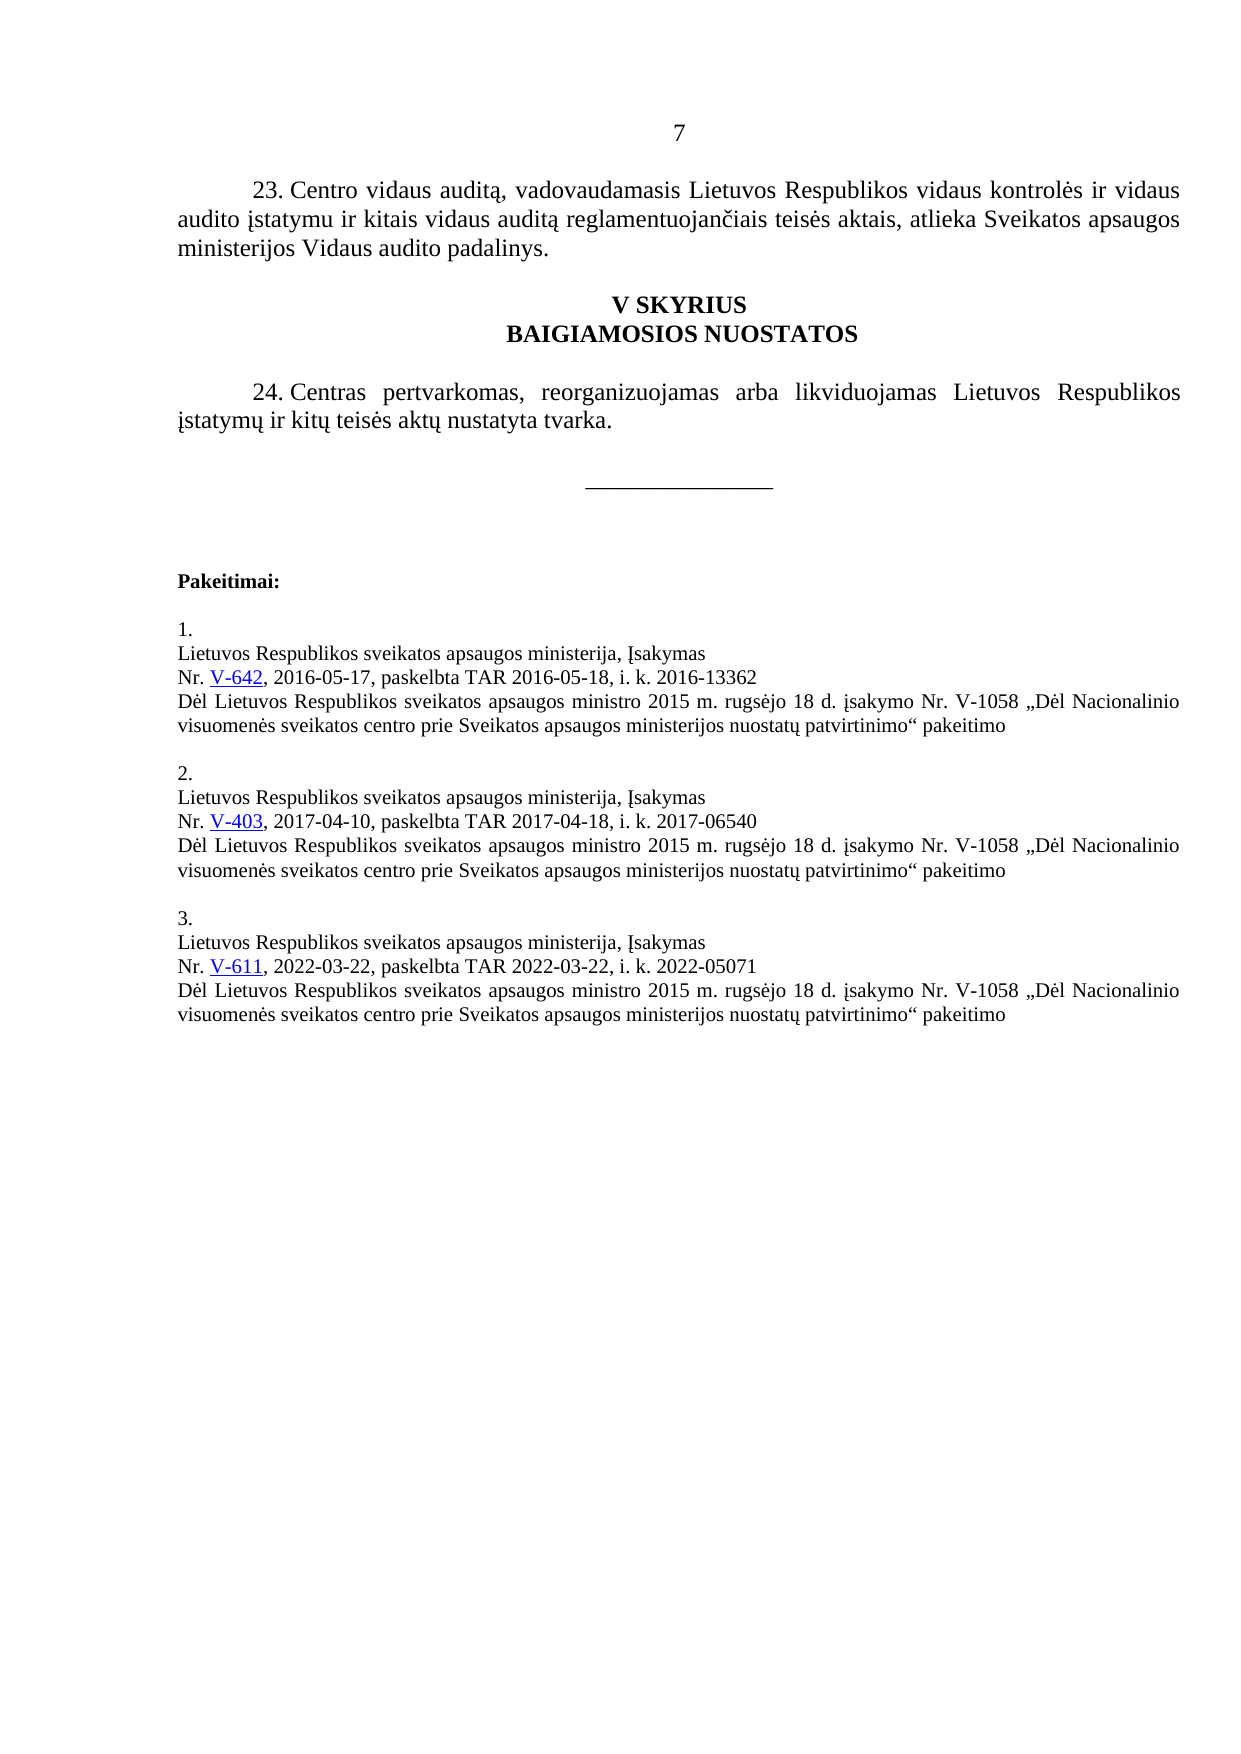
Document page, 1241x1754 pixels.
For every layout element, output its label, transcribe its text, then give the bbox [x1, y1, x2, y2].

text Pakeitimai: [177, 569, 1181, 593]
text 1. [177, 617, 1181, 641]
text Dėl Lietuvos Respublikos sveikatos apsaugos ministro 2015 m. rugsėjo 18 d. įsakymo Nr. V-1058 „Dėl Nacionalinio visuomenės sveikatos centro prie Sveikatos apsaugos ministerijos nuostatų patvirtinimo“ pakeitimo [177, 689, 1181, 737]
text Lietuvos Respublikos sveikatos apsaugos ministerija, Įsakymas [177, 641, 1181, 665]
text 24. Centras pertvarkomas, reorganizuojamas arba likviduojamas Lietuvos Respublikos įstatymų ir kitų teisės aktų nustatyta tvarka. [177, 377, 1181, 434]
text 23. Centro vidaus auditą, vadovaudamasis Lietuvos Respublikos vidaus kontrolės ir vidaus audito įstatymu ir kitais vidaus auditą reglamentuojančiais teisės aktais, atlieka Sveikatos apsaugos ministerijos Vidaus audito padalinys. [177, 176, 1181, 262]
text 2. [177, 761, 1181, 785]
text Dėl Lietuvos Respublikos sveikatos apsaugos ministro 2015 m. rugsėjo 18 d. įsakymo Nr. V-1058 „Dėl Nacionalinio visuomenės sveikatos centro prie Sveikatos apsaugos ministerijos nuostatų patvirtinimo“ pakeitimo [177, 833, 1181, 882]
text Lietuvos Respublikos sveikatos apsaugos ministerija, Įsakymas [177, 785, 1181, 809]
text Nr. V-642, 2016-05-17, paskelbta TAR 2016-05-18, i. k. 2016-13362 [177, 665, 1181, 689]
text Nr. V-611, 2022-03-22, paskelbta TAR 2022-03-22, i. k. 2022-05071 [177, 954, 1181, 978]
text BAIGIAMOSIOS NUOSTATOS [177, 319, 1181, 348]
text Nr. V-403, 2017-04-10, paskelbta TAR 2017-04-18, i. k. 2017-06540 [177, 809, 1181, 833]
text 3. [177, 906, 1181, 930]
text V SKYRIUS [177, 291, 1181, 319]
text _______________ [177, 463, 1181, 492]
text Dėl Lietuvos Respublikos sveikatos apsaugos ministro 2015 m. rugsėjo 18 d. įsakymo Nr. V-1058 „Dėl Nacionalinio visuomenės sveikatos centro prie Sveikatos apsaugos ministerijos nuostatų patvirtinimo“ pakeitimo [177, 978, 1181, 1026]
text Lietuvos Respublikos sveikatos apsaugos ministerija, Įsakymas [177, 930, 1181, 954]
